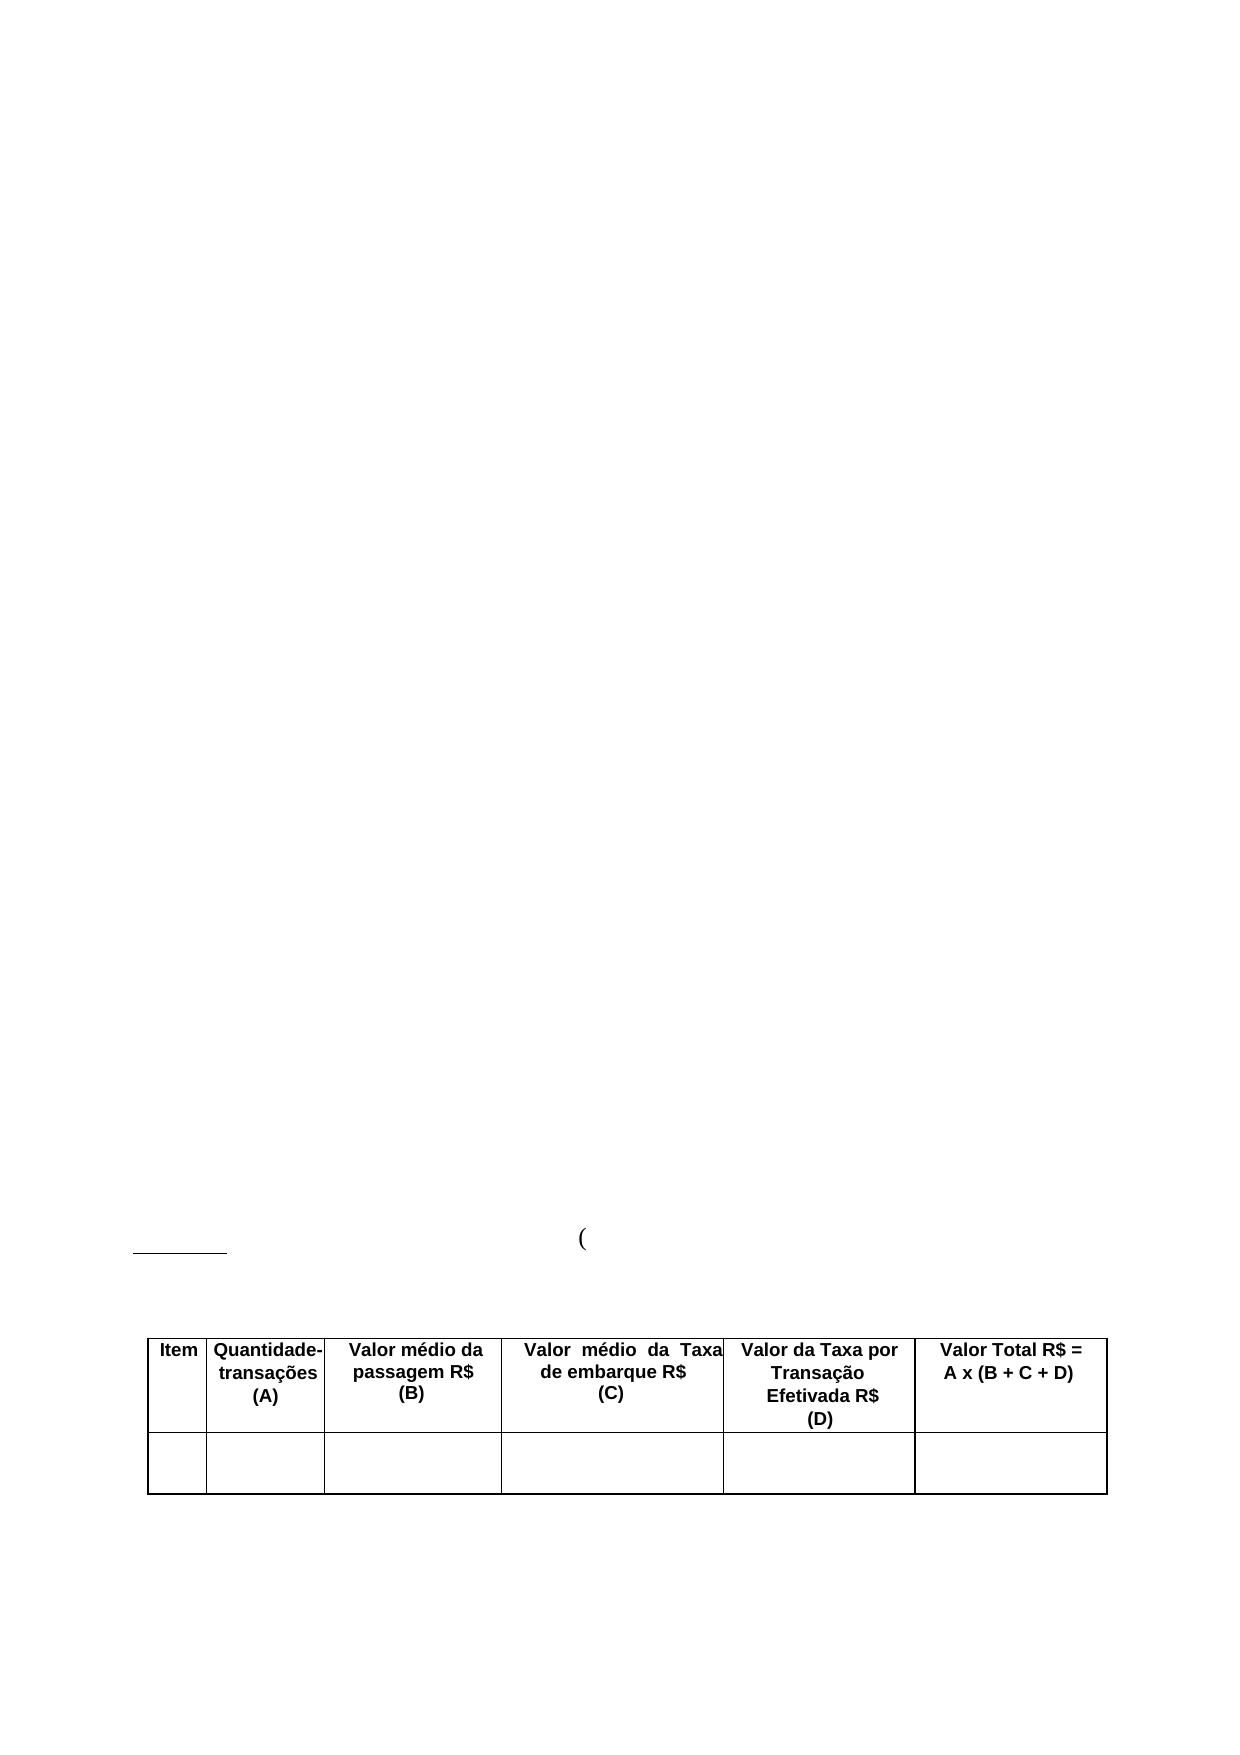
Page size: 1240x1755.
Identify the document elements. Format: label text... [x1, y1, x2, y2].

text ( [133, 1221, 1099, 1251]
table_header Item [149, 1339, 206, 1431]
table_header Valor da Taxa por Transação Efetivada R$ (D) [724, 1339, 914, 1431]
table_cell [502, 1433, 723, 1493]
table_cell [724, 1433, 914, 1493]
table_cell [207, 1433, 324, 1493]
table_header Valor médio da Taxa de embarque R$ (C) [502, 1339, 723, 1431]
table_cell [916, 1433, 1106, 1493]
table_header Valor médio da passagem R$ (B) [325, 1339, 501, 1431]
table_cell [149, 1433, 206, 1493]
table_header Valor Total R$ = A x (B + C + D) [916, 1339, 1106, 1431]
table_header Quantidade- transações (A) [207, 1339, 324, 1431]
table_cell [325, 1433, 501, 1493]
